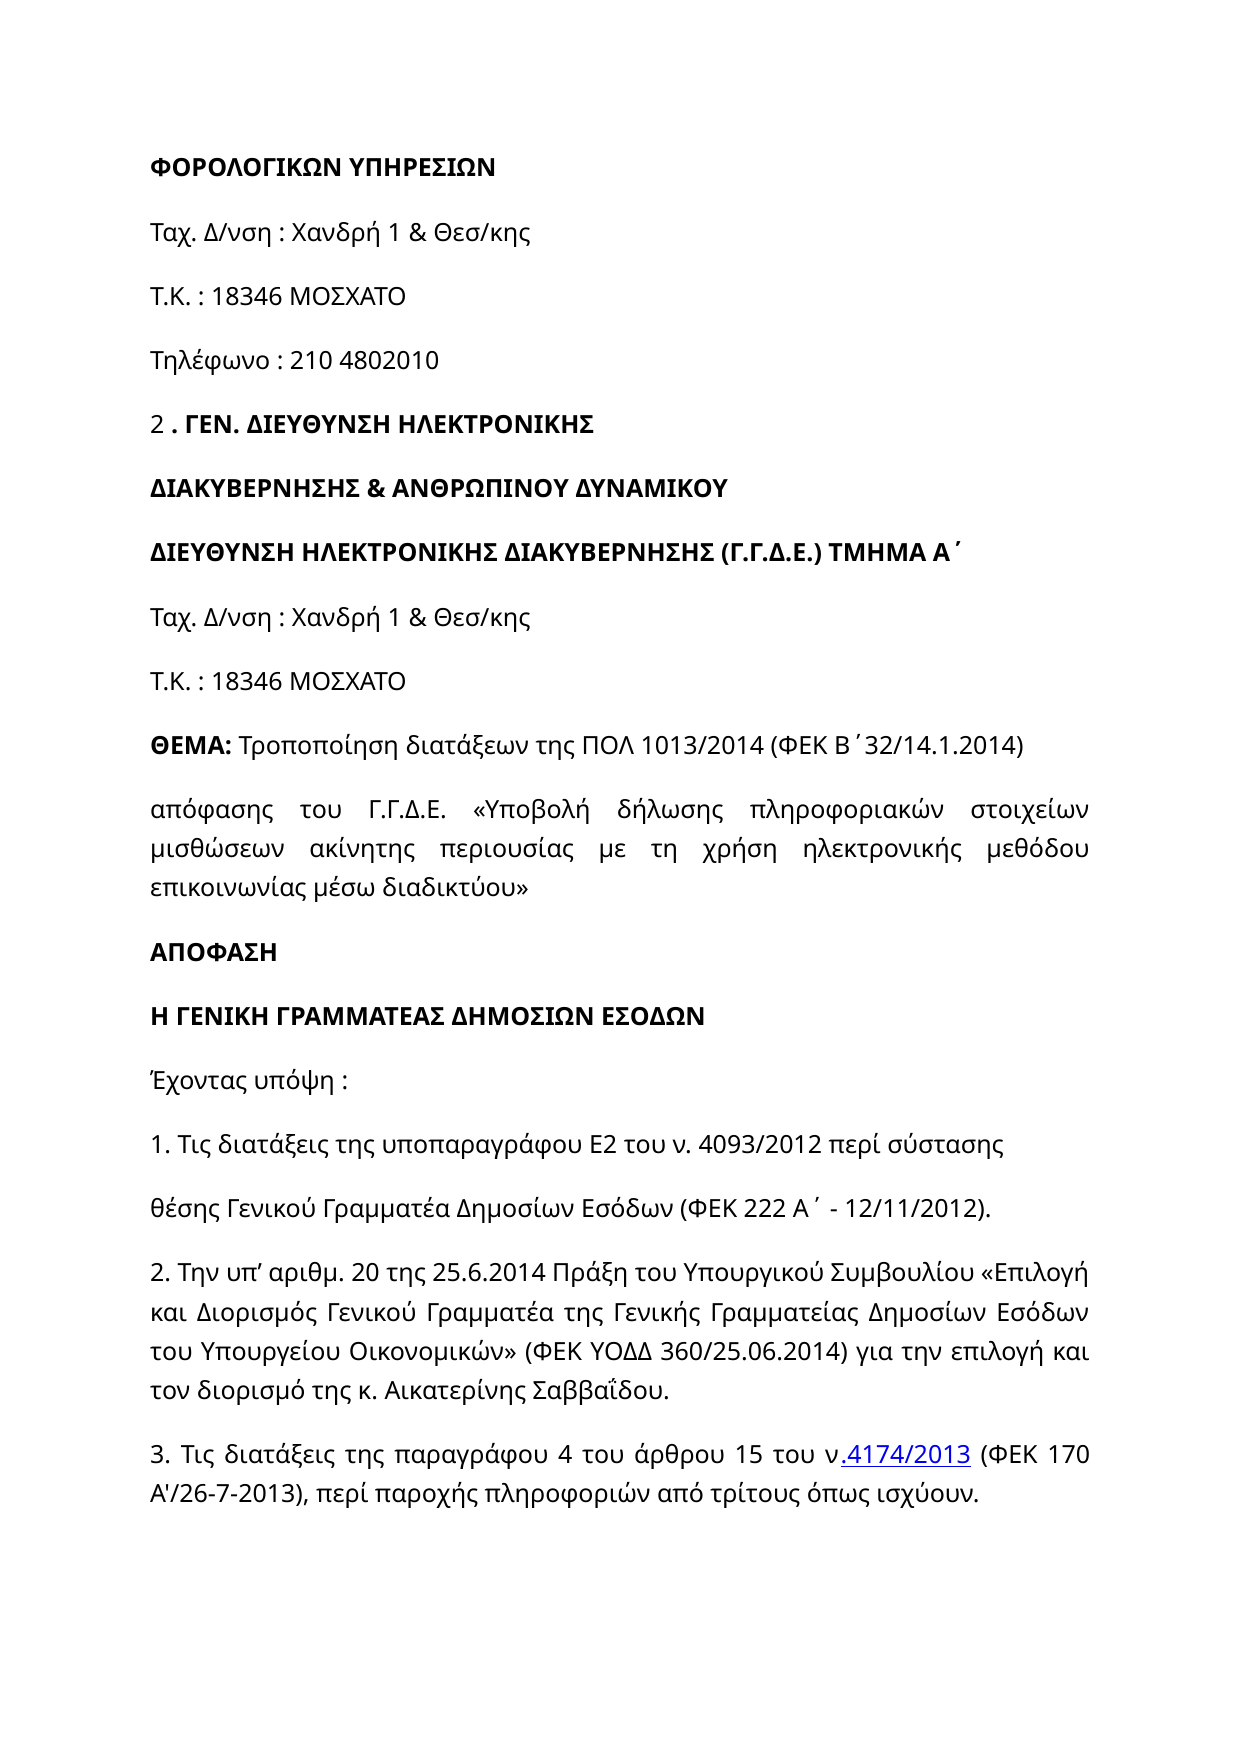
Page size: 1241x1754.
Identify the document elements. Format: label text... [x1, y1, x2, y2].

text ΦΟΡΟΛΟΓΙΚΩΝ ΥΠΗΡΕΣΙΩΝ [150, 150, 1090, 184]
text ΑΠΟΦΑΣΗ [150, 934, 1090, 968]
text ΘΕΜΑ: Τροποποίηση διατάξεων της ΠΟΛ 1013/2014 (ΦΕΚ Β΄32/14.1.2014) [150, 727, 1090, 762]
text θέσης Γενικού Γραμματέα Δημοσίων Εσόδων (ΦΕΚ 222 Α΄ - 12/11/2012). [150, 1191, 1090, 1225]
text 1. Τις διατάξεις της υποπαραγράφου Ε2 του ν. 4093/2012 περί σύστασης [150, 1127, 1090, 1161]
text Τηλέφωνο : 210 4802010 [150, 342, 1090, 377]
text Έχοντας υπόψη : [150, 1062, 1090, 1097]
text 3. Τις διατάξεις της παραγράφου 4 του άρθρου 15 του ν.4174/2013 (ΦΕΚ 170 Α'/26-7-2013), περί παροχής πληροφοριών από τρίτους όπως ισχύουν. [150, 1437, 1090, 1510]
text Ταχ. Δ/νση : Χανδρή 1 & Θεσ/κης [150, 214, 1090, 248]
text ΔΙΕΥΘΥΝΣΗ ΗΛΕΚΤΡΟΝΙΚΗΣ ΔΙΑΚΥΒΕΡΝΗΣΗΣ (Γ.Γ.Δ.Ε.) ΤΜΗΜΑ Α΄ [150, 535, 1090, 569]
text 2 . ΓΕΝ. ΔΙΕΥΘΥΝΣΗ ΗΛΕΚΤΡΟΝΙΚΗΣ [150, 407, 1090, 441]
text Η ΓΕΝΙΚΗ ΓΡΑΜΜΑΤΕΑΣ ΔΗΜΟΣΙΩΝ ΕΣΟΔΩΝ [150, 998, 1090, 1032]
text Ταχ. Δ/νση : Χανδρή 1 & Θεσ/κης [150, 599, 1090, 633]
text 2. Την υπ’ αριθμ. 20 της 25.6.2014 Πράξη του Υπουργικού Συμβουλίου «Επιλογή και Διορισμός Γενικού Γραμματέα της Γενικής Γραμματείας Δημοσίων Εσόδων του Υπουργείου Οικονομικών» (ΦΕΚ ΥΟΔΔ 360/25.06.2014) για την επιλογή και τον διορισμό της κ. Αικατερίνης Σαββαΐδου. [150, 1255, 1090, 1407]
text ΔΙΑΚΥΒΕΡΝΗΣΗΣ & ΑΝΘΡΩΠΙΝΟΥ ΔΥΝΑΜΙΚΟΥ [150, 471, 1090, 505]
text απόφασης του Γ.Γ.Δ.Ε. «Υποβολή δήλωσης πληροφοριακών στοιχείων μισθώσεων ακίνητης περιουσίας με τη χρήση ηλεκτρονικής μεθόδου επικοινωνίας μέσω διαδικτύου» [150, 792, 1090, 904]
text Τ.Κ. : 18346 ΜΟΣΧΑΤΟ [150, 663, 1090, 697]
text Τ.Κ. : 18346 ΜΟΣΧΑΤΟ [150, 278, 1090, 312]
